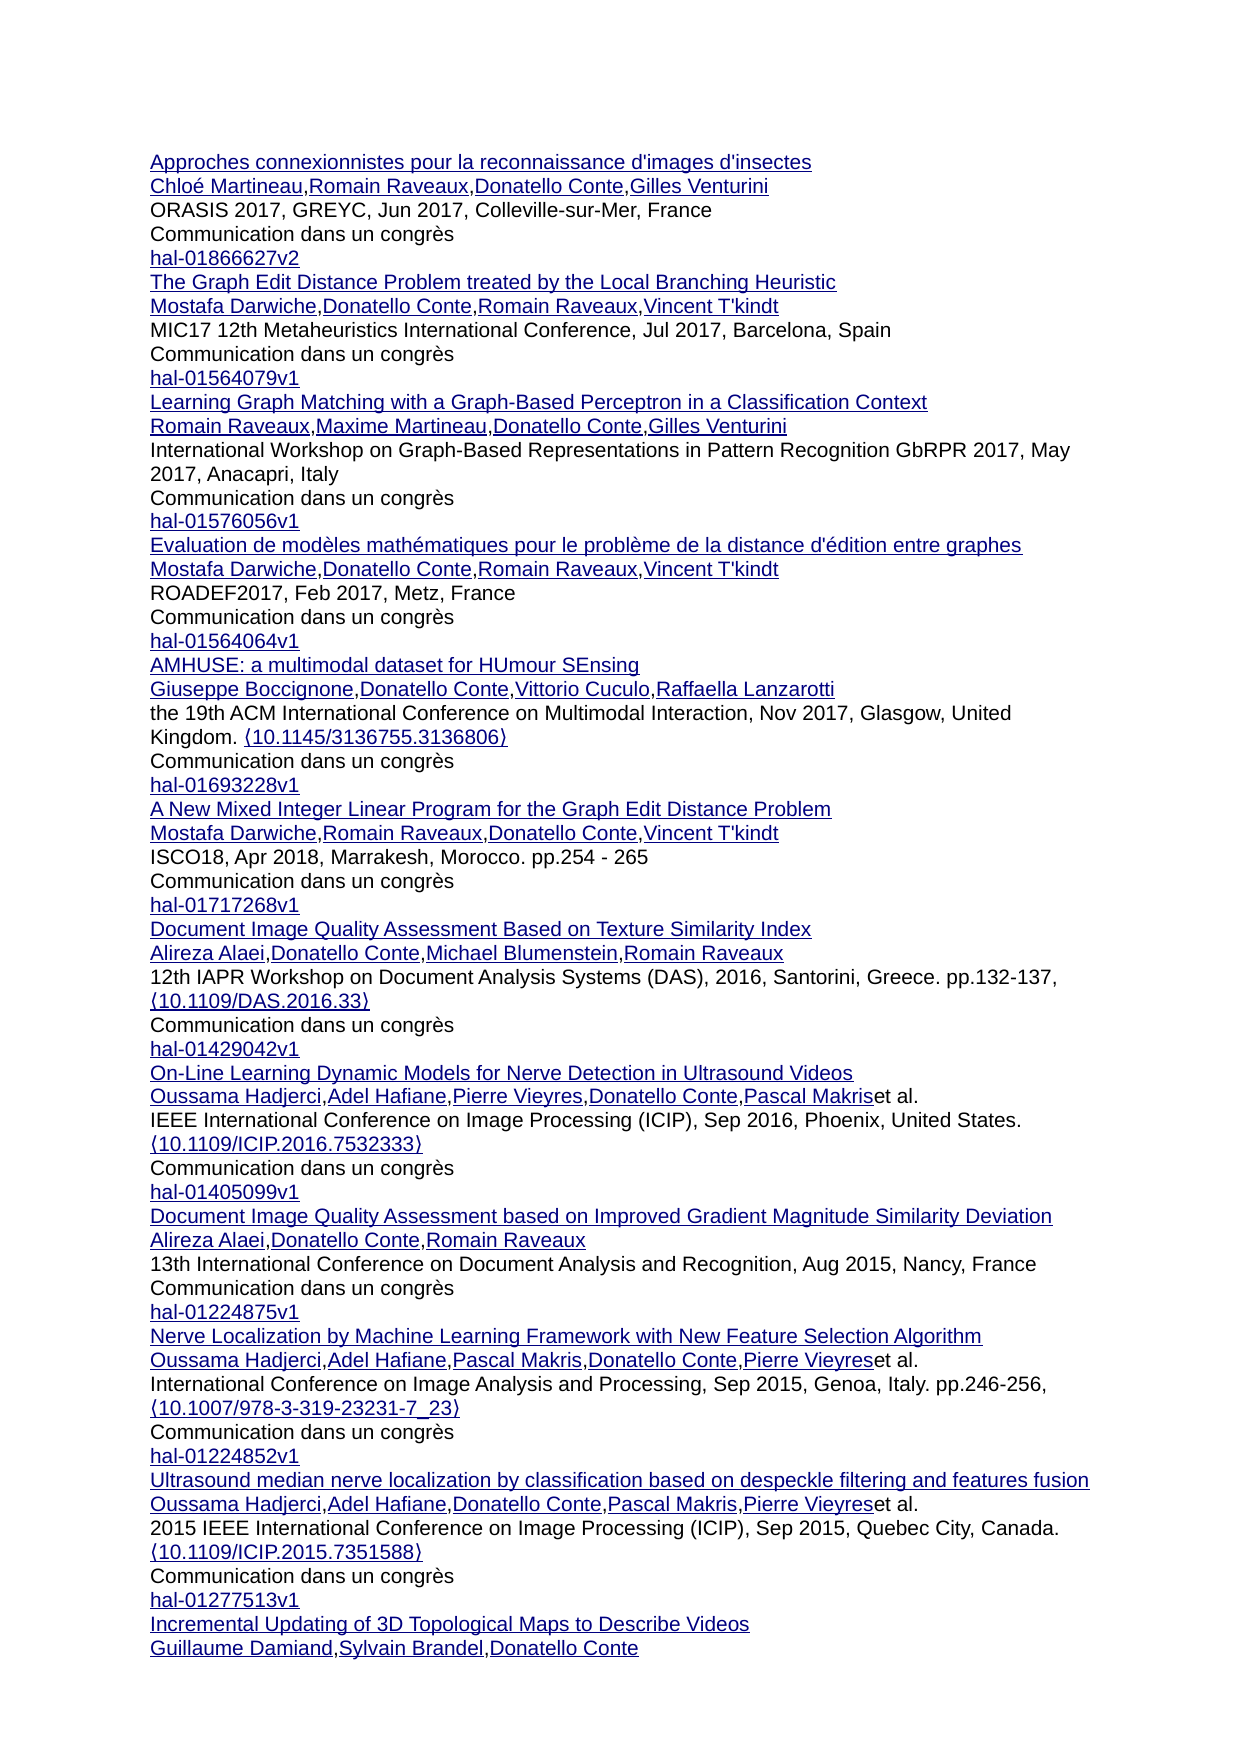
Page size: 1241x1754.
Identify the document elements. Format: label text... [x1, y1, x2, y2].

table_cell Document Image Quality Assessment based on Improved Gradient Magnitude Similarity Deviation Alireza Alaei,Donatello Conte,Romain Raveaux 13th International Conference on Document Analysis and Recognition, Aug 2015, Nancy, France Communication dans un congrès hal-01224875v1 [150, 1204, 1090, 1324]
table_cell Oussama Hadjerci,Adel Hafiane,Donatello Conte,Pascal Makris,Pierre Vieyreset al. 2015 IEEE International Conference on Image Processing (ICIP), Sep 2015, Quebec City, Canada. ⟨10.1109/ICIP.2015.7351588⟩ Communication dans un congrès hal-01277513v1 [150, 1490, 1090, 1611]
table_cell Nerve Localization by Machine Learning Framework with New Feature Selection Algorithm Oussama Hadjerci,Adel Hafiane,Pascal Makris,Donatello Conte,Pierre Vieyreset al. International Conference on Image Analysis and Processing, Sep 2015, Genoa, Italy. pp.246-256, ⟨10.1007/978-3-319-23231-7_23⟩ Communication dans un congrès hal-01224852v1 [150, 1324, 1090, 1468]
table_cell Evaluation de modèles mathématiques pour le problème de la distance d'édition entre graphes Mostafa Darwiche,Donatello Conte,Romain Raveaux,Vincent T'kindt ROADEF2017, Feb 2017, Metz, France Communication dans un congrès hal-01564064v1 [150, 533, 1090, 653]
table_cell Learning Graph Matching with a Graph-Based Perceptron in a Classification Context Romain Raveaux,Maxime Martineau,Donatello Conte,Gilles Venturini International Workshop on Graph-Based Representations in Pattern Recognition GbRPR 2017, May 2017, Anacapri, Italy Communication dans un congrès hal-01576056v1 [150, 390, 1090, 533]
table_cell Incremental Updating of 3D Topological Maps to Describe Videos Guillaume Damiand,Sylvain Brandel,Donatello Conte [150, 1611, 1090, 1659]
table_cell The Graph Edit Distance Problem treated by the Local Branching Heuristic Mostafa Darwiche,Donatello Conte,Romain Raveaux,Vincent T'kindt MIC17 12th Metaheuristics International Conference, Jul 2017, Barcelona, Spain Communication dans un congrès hal-01564079v1 [150, 270, 1090, 389]
table_cell On-Line Learning Dynamic Models for Nerve Detection in Ultrasound Videos Oussama Hadjerci,Adel Hafiane,Pierre Vieyres,Donatello Conte,Pascal Makriset al. IEEE International Conference on Image Processing (ICIP), Sep 2016, Phoenix, United States. ⟨10.1109/ICIP.2016.7532333⟩ Communication dans un congrès hal-01405099v1 [150, 1060, 1090, 1204]
table_cell AMHUSE: a multimodal dataset for HUmour SEnsing Giuseppe Boccignone,Donatello Conte,Vittorio Cuculo,Raffaella Lanzarotti the 19th ACM International Conference on Multimodal Interaction, Nov 2017, Glasgow, United Kingdom. ⟨10.1145/3136755.3136806⟩ Communication dans un congrès hal-01693228v1 [150, 653, 1090, 797]
table_cell A New Mixed Integer Linear Program for the Graph Edit Distance Problem Mostafa Darwiche,Romain Raveaux,Donatello Conte,Vincent T'kindt ISCO18, Apr 2018, Marrakesh, Morocco. pp.254 - 265 Communication dans un congrès hal-01717268v1 [150, 797, 1090, 917]
table_cell Approches connexionnistes pour la reconnaissance d'images d'insectes Chloé Martineau,Romain Raveaux,Donatello Conte,Gilles Venturini ORASIS 2017, GREYC, Jun 2017, Colleville-sur-Mer, France Communication dans un congrès hal-01866627v2 [150, 150, 1090, 270]
table_cell Document Image Quality Assessment Based on Texture Similarity Index Alireza Alaei,Donatello Conte,Michael Blumenstein,Romain Raveaux 12th IAPR Workshop on Document Analysis Systems (DAS), 2016, Santorini, Greece. pp.132-137, ⟨10.1109/DAS.2016.33⟩ Communication dans un congrès hal-01429042v1 [150, 917, 1090, 1060]
table_cell Ultrasound median nerve localization by classification based on despeckle filtering and features fusion [150, 1468, 1090, 1489]
